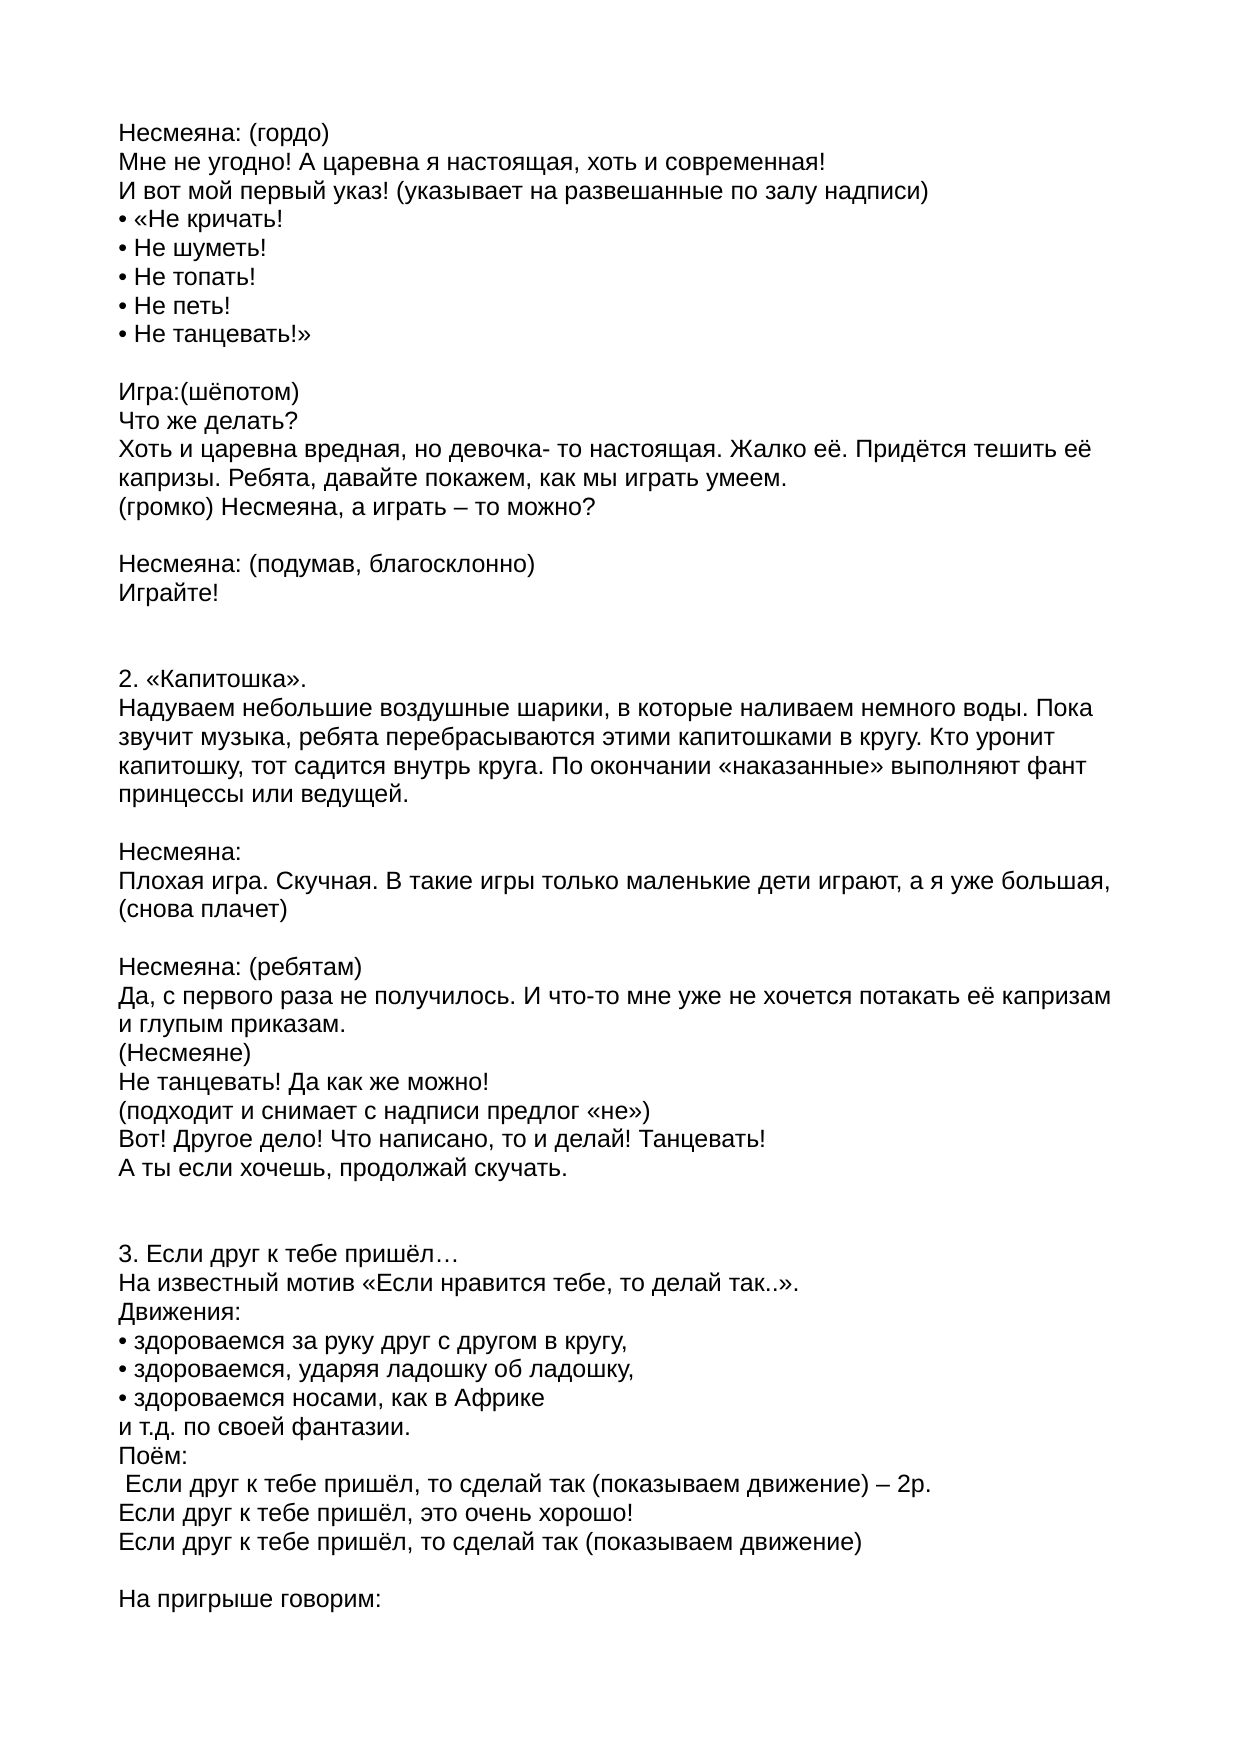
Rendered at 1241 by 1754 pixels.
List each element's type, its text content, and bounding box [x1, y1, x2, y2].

text • здороваемся носами, как в Африке [118, 1383, 1122, 1412]
text Несмеяна: (подумав, благосклонно) [118, 549, 1122, 578]
text 2. «Капитошка». [118, 664, 1122, 693]
text Да, с первого раза не получилось. И что-то мне уже не хочется потакать её капризам и глупым приказам. [118, 981, 1122, 1038]
text (громко) Несмеяна, а играть – то можно? [118, 492, 1122, 521]
text И вот мой первый указ! (указывает на развешанные по залу надписи) [118, 176, 1122, 204]
text Несмеяна: (гордо) [118, 118, 1122, 147]
text Не танцевать! Да как же можно! [118, 1067, 1122, 1096]
text Поём: [118, 1441, 1122, 1469]
text Если друг к тебе пришёл, то сделай так (показываем движение) [118, 1527, 1122, 1556]
text Хоть и царевна вредная, но девочка- то настоящая. Жалко её. Придётся тешить её капризы. Ребята, давайте покажем, как мы играть умеем. [118, 434, 1122, 492]
text Что же делать? [118, 406, 1122, 434]
text Мне не угодно! А царевна я настоящая, хоть и современная! [118, 147, 1122, 176]
text • «Не кричать! [118, 204, 1122, 233]
text Если друг к тебе пришёл, это очень хорошо! [118, 1498, 1122, 1527]
text и т.д. по своей фантазии. [118, 1412, 1122, 1441]
text На известный мотив «Если нравится тебе, то делай так..». [118, 1268, 1122, 1297]
text • Не танцевать!» [118, 319, 1122, 348]
text Движения: [118, 1297, 1122, 1326]
text • Не петь! [118, 291, 1122, 319]
text Надуваем небольшие воздушные шарики, в которые наливаем немного воды. Пока звучит музыка, ребята перебрасываются этими капитошками в кругу. Кто уронит капитошку, тот садится внутрь круга. По окончании «наказанные» выполняют фант принцессы или ведущей. [118, 693, 1122, 808]
text • Не топать! [118, 262, 1122, 291]
text (подходит и снимает с надписи предлог «не») [118, 1096, 1122, 1124]
text Несмеяна: (ребятам) [118, 952, 1122, 981]
text Вот! Другое дело! Что написано, то и делай! Танцевать! [118, 1124, 1122, 1153]
text 3. Если друг к тебе пришёл… [118, 1239, 1122, 1268]
text Игра:(шёпотом) [118, 377, 1122, 406]
text • здороваемся, ударяя ладошку об ладошку, [118, 1354, 1122, 1383]
text (Несмеяне) [118, 1038, 1122, 1067]
text • Не шуметь! [118, 233, 1122, 262]
text Если друг к тебе пришёл, то сделай так (показываем движение) – 2р. [118, 1469, 1122, 1498]
text • здороваемся за руку друг с другом в кругу, [118, 1326, 1122, 1354]
text А ты если хочешь, продолжай скучать. [118, 1153, 1122, 1182]
text Плохая игра. Скучная. В такие игры только маленькие дети играют, а я уже большая, (снова плачет) [118, 866, 1122, 923]
text Играйте! [118, 578, 1122, 607]
text Несмеяна: [118, 837, 1122, 866]
text На пригрыше говорим: [118, 1584, 1122, 1613]
